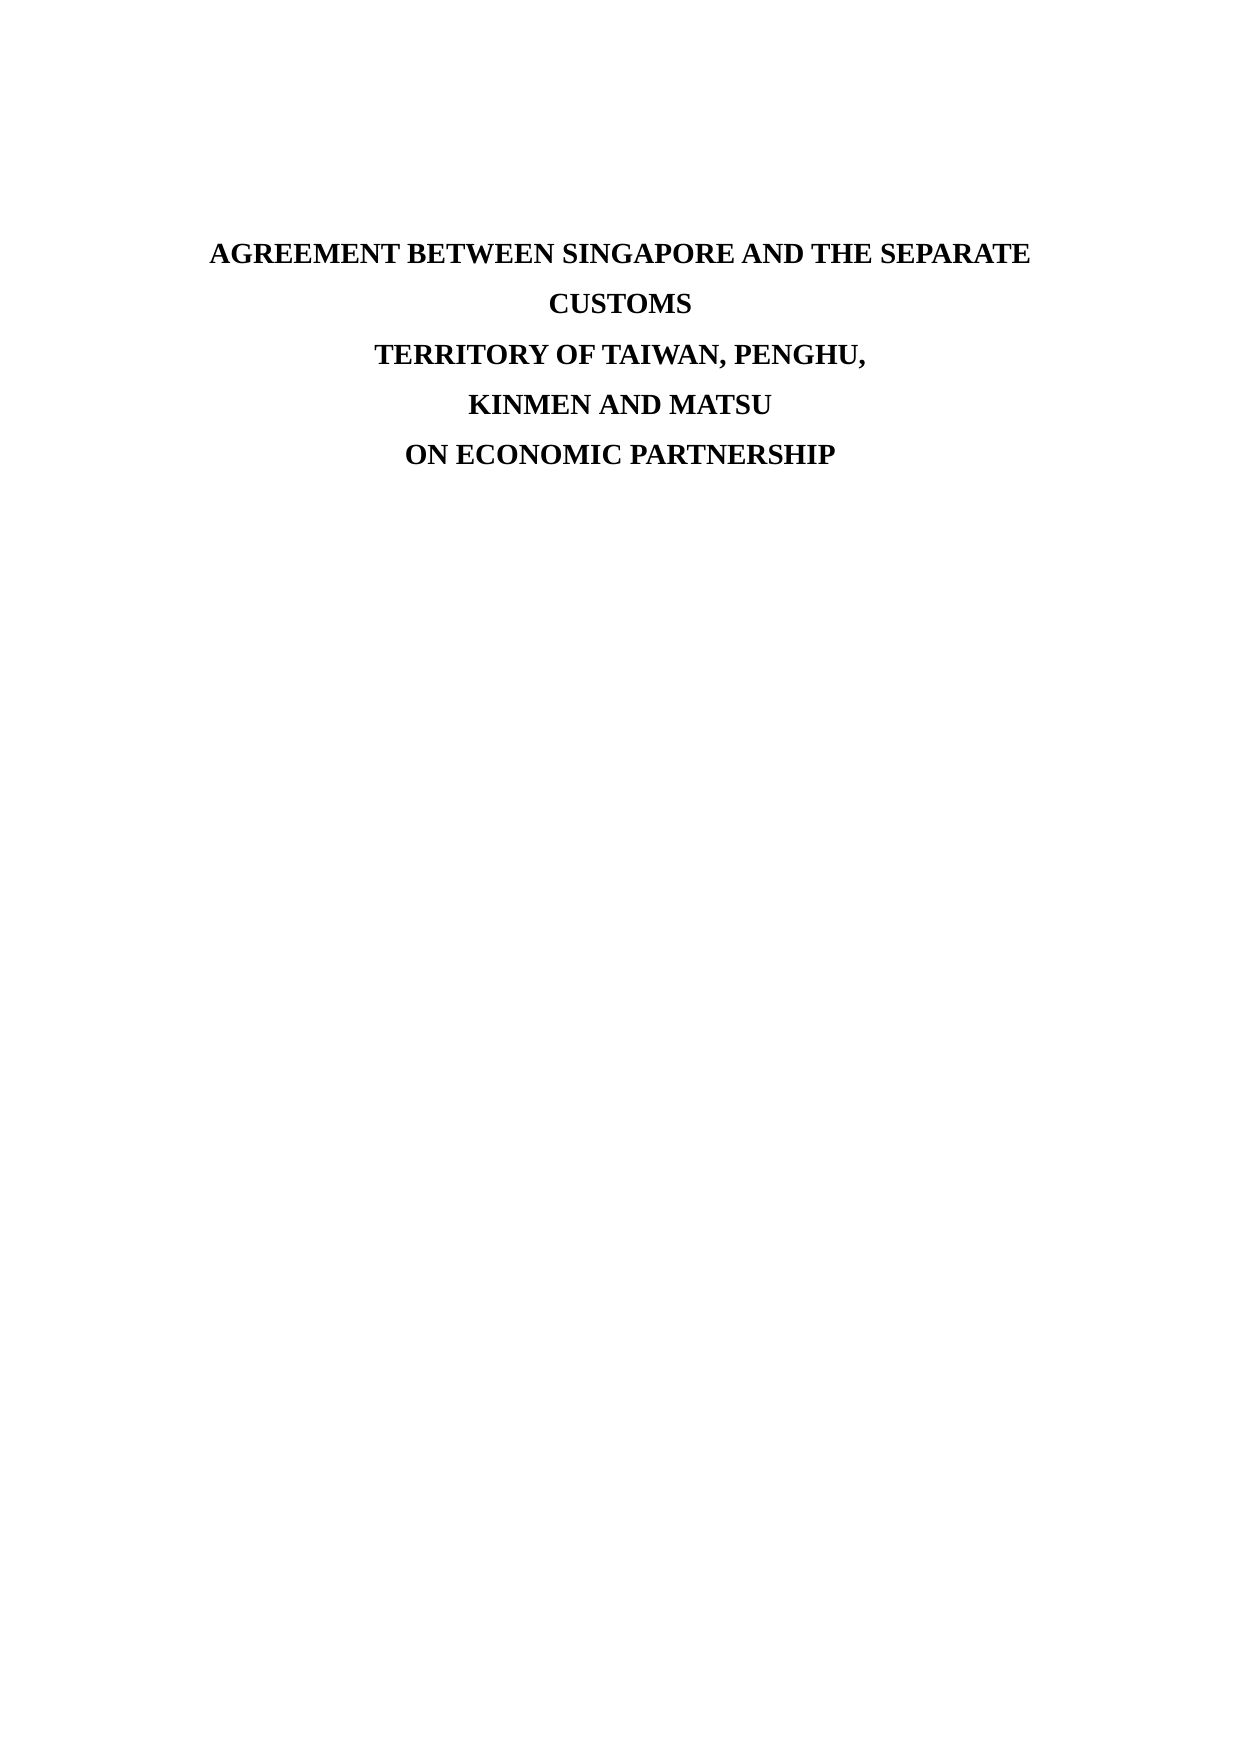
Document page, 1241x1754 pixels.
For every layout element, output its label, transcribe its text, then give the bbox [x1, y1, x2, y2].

text KINMEN AND MATSU [150, 387, 1090, 421]
text TERRITORY OF TAIWAN, PENGHU, [150, 337, 1090, 370]
text AGREEMENT BETWEEN SINGAPORE AND THE SEPARATE CUSTOMS [150, 236, 1090, 320]
text ON ECONOMIC PARTNERSHIP [150, 437, 1090, 471]
